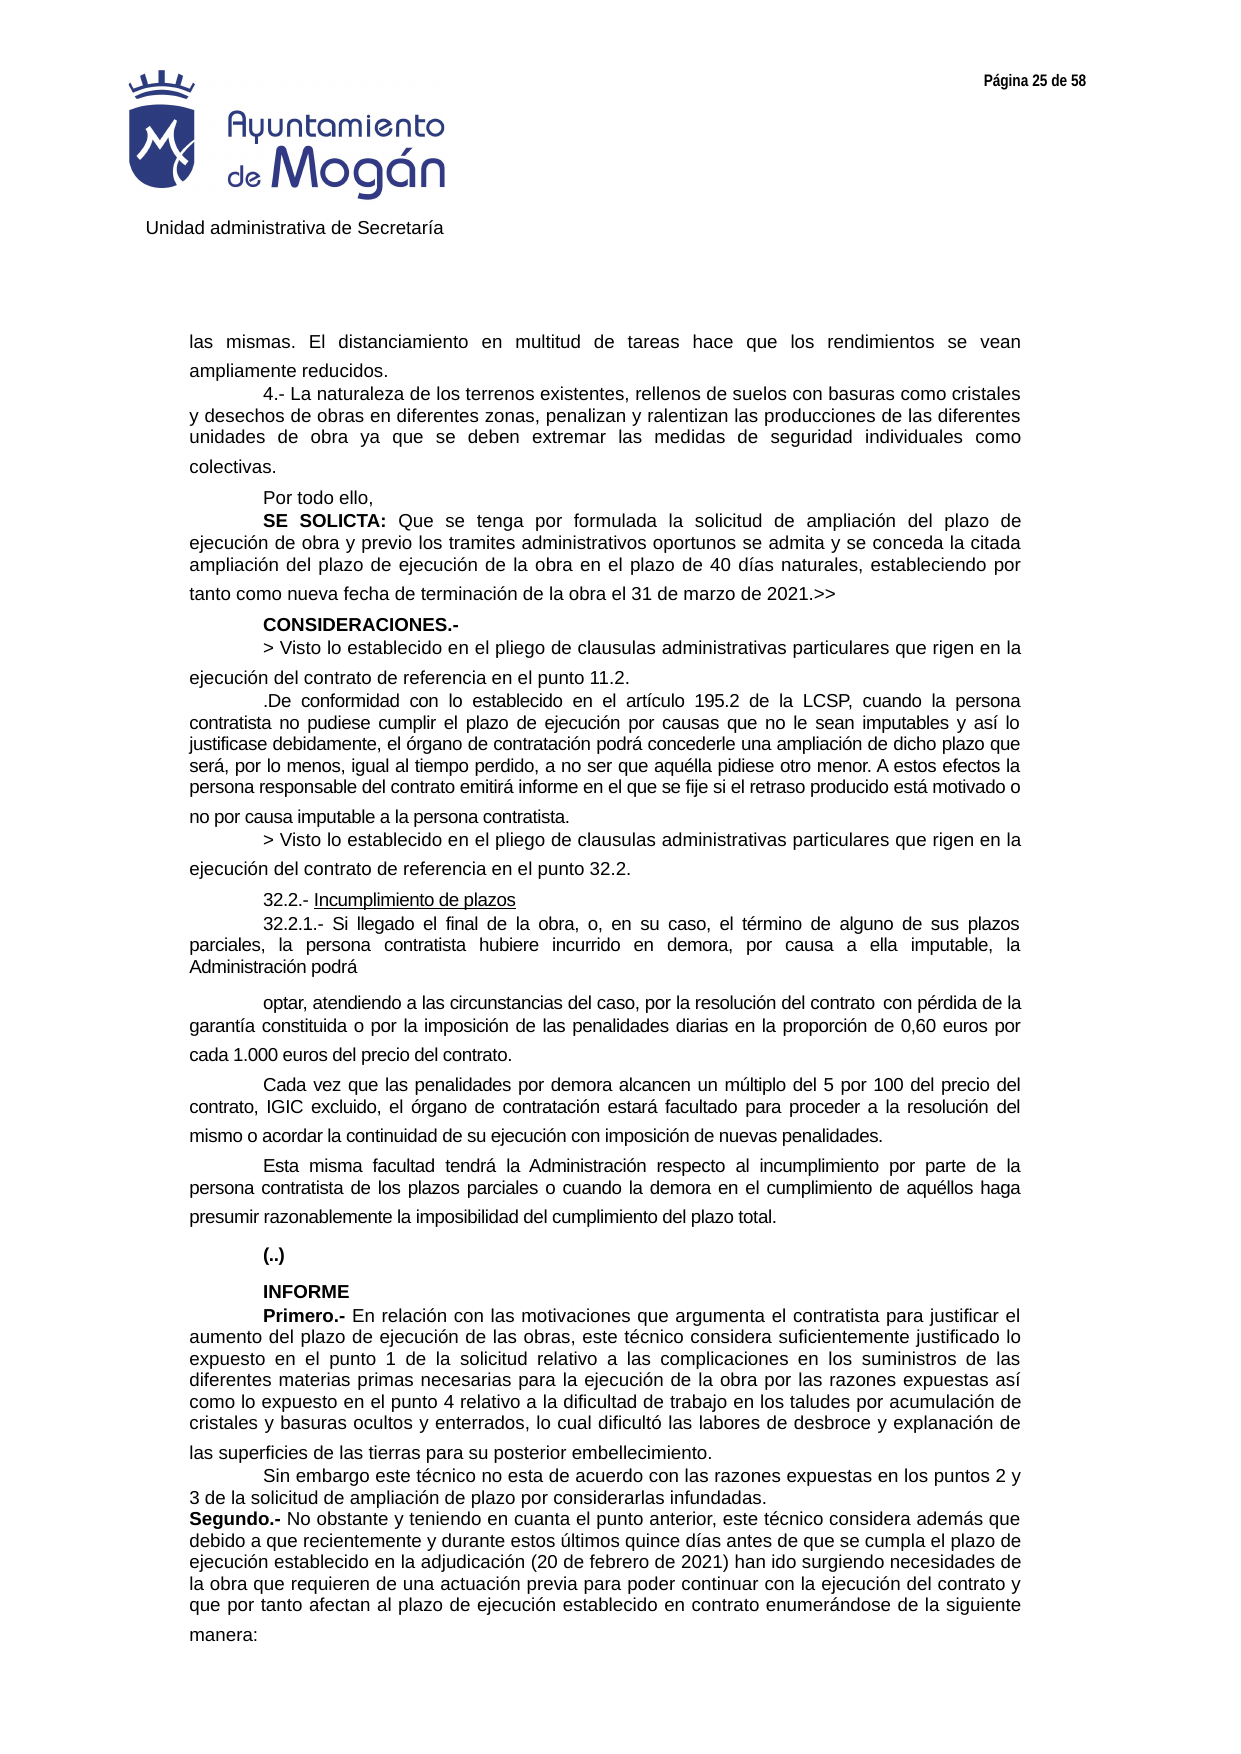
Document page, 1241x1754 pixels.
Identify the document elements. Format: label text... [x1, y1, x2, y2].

picture [128, 70, 445, 206]
text Segundo.- No obstante y teniendo en cuanta el punto anterior, este técnico considera además que debido a que recientemente y durante estos últimos quince días antes de que se cumpla el plazo de ejecución establecido en la adjudicación (20 de febrero de 2021) han ido surgiendo necesidades de la obra que requieren de una actuación previa para poder continuar con la ejecución del contrato y que por tanto afectan al plazo de ejecución establecido en contrato enumerándose de la siguiente manera: [189, 1508, 1022, 1647]
text SE SOLICTA: Que se tenga por formulada la solicitud de ampliación del plazo de ejecución de obra y previo los tramites administrativos oportunos se admita y se conceda la citada ampliación del plazo de ejecución de la obra en el plazo de 40 días naturales, estableciendo por tanto como nueva fecha de terminación de la obra el 31 de marzo de 2021.>> [189, 510, 1022, 606]
text optar, atendiendo a las circunstancias del caso, por la resolución del contrato con pérdida de la garantía constituida o por la imposición de las penalidades diarias en la proporción de 0,60 euros por cada 1.000 euros del precio del contrato. [189, 984, 1022, 1068]
text .De conformidad con lo establecido en el artículo 195.2 de la LCSP, cuando la persona contratista no pudiese cumplir el plazo de ejecución por causas que no le sean imputables y así lo justificase debidamente, el órgano de contratación podrá concederle una ampliación de dicho plazo que será, por lo menos, igual al tiempo perdido, a no ser que aquélla pidiese otro menor. A estos efectos la persona responsable del contrato emitirá informe en el que se fije si el retraso producido está motivado o no por causa imputable a la persona contratista. [189, 690, 1022, 829]
text Por todo ello, [189, 479, 1022, 510]
text 32.2.- Incumplimiento de plazos [189, 882, 1022, 913]
text Cada vez que las penalidades por demora alcancen un múltiplo del 5 por 100 del precio del contrato, IGIC excluido, el órgano de contratación estará facultado para proceder a la resolución del mismo o acordar la continuidad de su ejecución con imposición de nuevas penalidades. [189, 1074, 1022, 1148]
text las mismas. El distanciamiento en multitud de tareas hace que los rendimientos se vean ampliamente reducidos. [189, 331, 1022, 383]
text INFORME [189, 1273, 1022, 1304]
text CONSIDERACIONES.- [189, 606, 1022, 637]
text 32.2.1.- Si llegado el final de la obra, o, en su caso, el término de alguno de sus plazos parciales, la persona contratista hubiere incurrido en demora, por causa a ella imputable, la Administración podrá [189, 913, 1022, 977]
text Primero.- En relación con las motivaciones que argumenta el contratista para justificar el aumento del plazo de ejecución de las obras, este técnico considera suficientemente justificado lo expuesto en el punto 1 de la solicitud relativo a las complicaciones en los suministros de las diferentes materias primas necesarias para la ejecución de la obra por las razones expuestas así como lo expuesto en el punto 4 relativo a la dificultad de trabajo en los taludes por acumulación de cristales y basuras ocultos y enterrados, lo cual dificultó las labores de desbroce y explanación de las superficies de las tierras para su posterior embellecimiento. [189, 1304, 1022, 1465]
text (..) [189, 1236, 1022, 1267]
text > Visto lo establecido en el pliego de clausulas administrativas particulares que rigen en la ejecución del contrato de referencia en el punto 11.2. [189, 637, 1022, 690]
text 4.- La naturaleza de los terrenos existentes, rellenos de suelos con basuras como cristales y desechos de obras en diferentes zonas, penalizan y ralentizan las producciones de las diferentes unidades de obra ya que se deben extremar las medidas de seguridad individuales como colectivas. [189, 383, 1022, 479]
text Esta misma facultad tendrá la Administración respecto al incumplimiento por parte de la persona contratista de los plazos parciales o cuando la demora en el cumplimiento de aquéllos haga presumir razonablemente la imposibilidad del cumplimiento del plazo total. [189, 1155, 1022, 1229]
text Sin embargo este técnico no esta de acuerdo con las razones expuestas en los puntos 2 y 3 de la solicitud de ampliación de plazo por considerarlas infundadas. [189, 1465, 1022, 1508]
text > Visto lo establecido en el pliego de clausulas administrativas particulares que rigen en la ejecución del contrato de referencia en el punto 32.2. [189, 829, 1022, 882]
